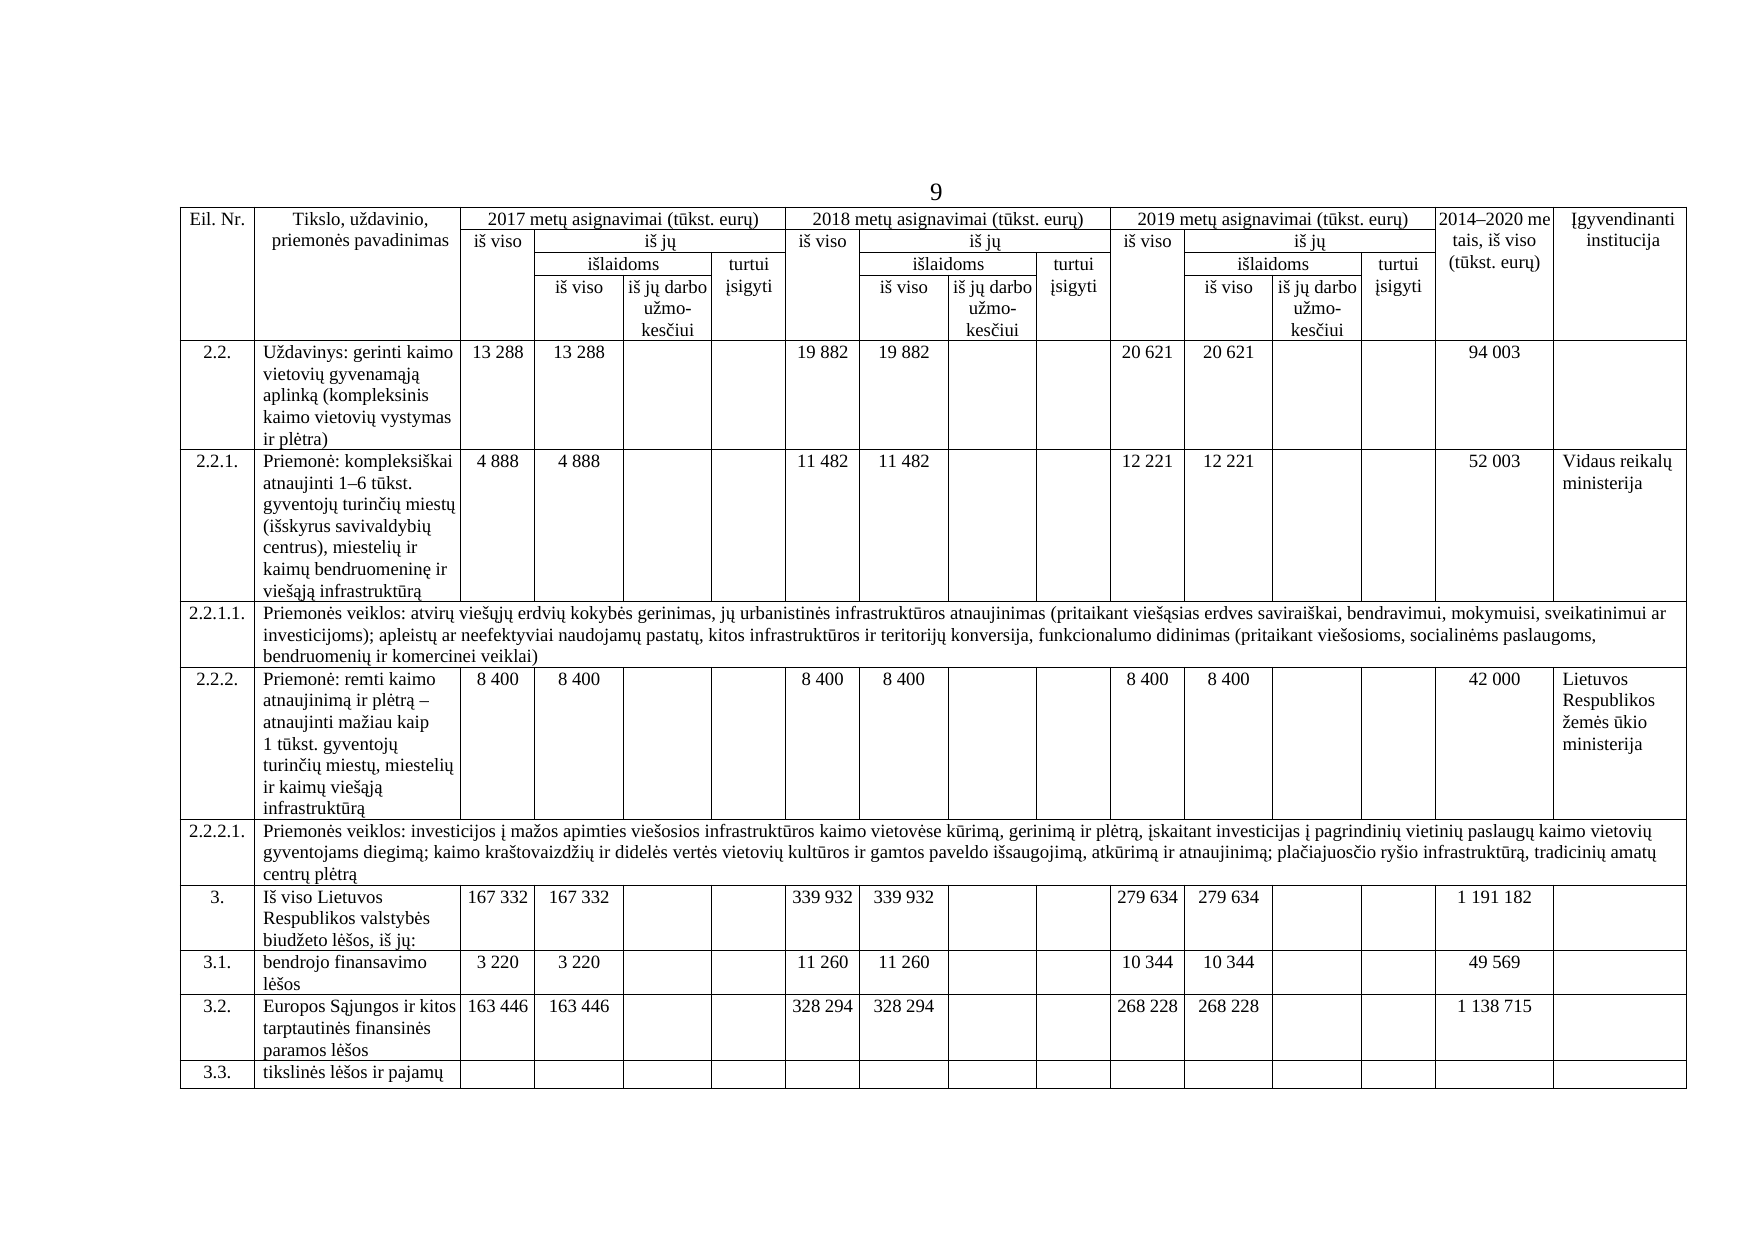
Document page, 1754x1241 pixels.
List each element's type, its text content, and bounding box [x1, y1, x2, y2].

table_cell [1362, 995, 1435, 1060]
table_cell 328 294 [860, 995, 948, 1060]
table_header 2017 metų asignavimai (tūkst. eurų) [461, 208, 785, 229]
table_cell 3 220 [461, 951, 534, 994]
table_cell iš jų darbo užmo-kesčiui [1273, 276, 1361, 340]
table_cell 11 482 [786, 450, 859, 601]
table_cell iš jų darbo užmo-kesčiui [949, 276, 1036, 340]
table_cell [461, 1061, 534, 1087]
table_cell [712, 341, 785, 449]
table_cell iš jų [535, 230, 785, 252]
table_cell 1 138 715 [1436, 995, 1553, 1060]
table_cell 3. [181, 886, 254, 950]
table_cell Iš viso Lietuvos Respublikos valstybės biudžeto lėšos, iš jų: [255, 886, 460, 950]
table_header 2018 metų asignavimai (tūkst. eurų) [786, 208, 1110, 229]
table_cell [624, 341, 711, 449]
table_cell 4 888 [461, 450, 534, 601]
table_cell [1362, 1061, 1435, 1087]
table_cell 2.2.2. [181, 668, 254, 819]
table_cell [1362, 341, 1435, 449]
table_cell 94 003 [1436, 341, 1553, 449]
table_cell 328 294 [786, 995, 859, 1060]
table_cell [1554, 886, 1686, 950]
table_cell 20 621 [1185, 341, 1272, 449]
table_cell 268 228 [1185, 995, 1272, 1060]
table_cell [624, 450, 711, 601]
table_cell [1362, 668, 1435, 819]
table_cell iš viso [1185, 276, 1272, 340]
table_cell Vidaus reikalų ministerija [1554, 450, 1686, 601]
table_cell [1273, 951, 1361, 994]
table_cell 167 332 [535, 886, 623, 950]
table_cell [1037, 450, 1110, 601]
table_cell turtui įsigyti [712, 253, 785, 340]
table_cell Priemonės veiklos: investicijos į mažos apimties viešosios infrastruktūros kaimo vietovėse kūrimą, gerinimą ir plėtrą, įskaitant investicijas į pagrindinių vietinių paslaugų kaimo vietovių gyventojams diegimą; kaimo kraštovaizdžių ir didelės vertės vietovių kultūros ir gamtos paveldo išsaugojimą, atkūrimą ir atnaujinimą; plačiajuosčio ryšio infrastruktūrą, tradicinių amatų centrų plėtrą [255, 820, 1686, 884]
table_cell 19 882 [786, 341, 859, 449]
table_header 2014–2020 metais, iš viso (tūkst. eurų) [1436, 208, 1553, 340]
table_cell 13 288 [461, 341, 534, 449]
table_cell [1037, 995, 1110, 1060]
table_cell [535, 1061, 623, 1087]
table_cell Uždavinys: gerinti kaimo vietovių gyvenamąją aplinką (kompleksinis kaimo vietovių vystymas ir plėtra) [255, 341, 460, 449]
table_cell [860, 1061, 948, 1087]
table_cell [712, 668, 785, 819]
table_cell iš viso [786, 230, 859, 340]
table_cell [624, 1061, 711, 1087]
table_cell [1037, 886, 1110, 950]
table_cell 268 228 [1111, 995, 1184, 1060]
table_cell [624, 668, 711, 819]
table_cell iš jų darbo užmo-kesčiui [624, 276, 711, 340]
table_cell [949, 995, 1036, 1060]
table_cell [712, 995, 785, 1060]
table_cell iš viso [535, 276, 623, 340]
table_cell [1273, 1061, 1361, 1087]
table_cell 12 221 [1185, 450, 1272, 601]
table_cell 13 288 [535, 341, 623, 449]
table_cell 339 932 [786, 886, 859, 950]
table_cell [1037, 341, 1110, 449]
table_cell [624, 995, 711, 1060]
table_cell [1436, 1061, 1553, 1087]
table_cell 167 332 [461, 886, 534, 950]
table_header Eil. Nr. [181, 208, 254, 340]
table_cell [624, 951, 711, 994]
table_header 2019 metų asignavimai (tūkst. eurų) [1111, 208, 1435, 229]
table_cell iš jų [1185, 230, 1435, 252]
table_cell 11 260 [860, 951, 948, 994]
table_cell iš viso [1111, 230, 1184, 340]
table_cell Europos Sąjungos ir kitos tarptautinės finansinės paramos lėšos [255, 995, 460, 1060]
table_cell [1273, 995, 1361, 1060]
table_cell 163 446 [461, 995, 534, 1060]
table_cell Lietuvos Respublikos žemės ūkio ministerija [1554, 668, 1686, 819]
table_cell 8 400 [1111, 668, 1184, 819]
table_header Įgyvendinanti institucija [1554, 208, 1686, 340]
table_cell [712, 886, 785, 950]
table_cell [1362, 951, 1435, 994]
table_cell iš viso [461, 230, 534, 340]
table_cell [949, 1061, 1036, 1087]
table_cell 42 000 [1436, 668, 1553, 819]
table_cell [712, 450, 785, 601]
table_cell 8 400 [786, 668, 859, 819]
table_cell 3.2. [181, 995, 254, 1060]
table_cell [1362, 450, 1435, 601]
table_cell 3.1. [181, 951, 254, 994]
table_cell [949, 668, 1036, 819]
table_cell [1037, 1061, 1110, 1087]
table_cell 10 344 [1185, 951, 1272, 994]
table_cell išlaidoms [535, 253, 711, 274]
table_cell 8 400 [1185, 668, 1272, 819]
table_cell tikslinės lėšos ir pajamų [255, 1061, 460, 1087]
table_cell [624, 886, 711, 950]
table_cell [949, 951, 1036, 994]
table_cell 52 003 [1436, 450, 1553, 601]
table_cell išlaidoms [1185, 253, 1361, 274]
table_cell [712, 951, 785, 994]
table_cell 339 932 [860, 886, 948, 950]
table_cell bendrojo finansavimo lėšos [255, 951, 460, 994]
table_cell 2.2.2.1. [181, 820, 254, 884]
table_cell 2.2.1.1. [181, 602, 254, 667]
table_cell [712, 1061, 785, 1087]
table_cell [1554, 1061, 1686, 1087]
table_cell 11 482 [860, 450, 948, 601]
table_cell [786, 1061, 859, 1087]
table_cell 49 569 [1436, 951, 1553, 994]
table_cell 8 400 [535, 668, 623, 819]
table_cell 2.2.1. [181, 450, 254, 601]
table_cell išlaidoms [860, 253, 1036, 274]
table_cell [1037, 668, 1110, 819]
table_cell 8 400 [860, 668, 948, 819]
table_cell 2.2. [181, 341, 254, 449]
table_cell Priemonės veiklos: atvirų viešųjų erdvių kokybės gerinimas, jų urbanistinės infrastruktūros atnaujinimas (pritaikant viešąsias erdves saviraiškai, bendravimui, mokymuisi, sveikatinimui ar investicijoms); apleistų ar neefektyviai naudojamų pastatų, kitos infrastruktūros ir teritorijų konversija, funkcionalumo didinimas (pritaikant viešosioms, socialinėms paslaugoms, bendruomenių ir komercinei veiklai) [255, 602, 1686, 667]
table_cell 20 621 [1111, 341, 1184, 449]
table_cell [1111, 1061, 1184, 1087]
table_cell 279 634 [1111, 886, 1184, 950]
table_cell 163 446 [535, 995, 623, 1060]
table_cell 4 888 [535, 450, 623, 601]
table_cell 1 191 182 [1436, 886, 1553, 950]
table_cell [1554, 951, 1686, 994]
table_cell [1185, 1061, 1272, 1087]
table_cell turtui įsigyti [1037, 253, 1110, 340]
table_cell [949, 450, 1036, 601]
table_cell [1273, 341, 1361, 449]
table_header Tikslo, uždavinio, priemonės pavadinimas [255, 208, 460, 340]
table_cell [1554, 341, 1686, 449]
table_cell Priemonė: remti kaimo atnaujinimą ir plėtrą – atnaujinti mažiau kaip 1 tūkst. gyventojų turinčių miestų, miestelių ir kaimų viešąją infrastruktūrą [255, 668, 460, 819]
table_cell [949, 341, 1036, 449]
table_cell [1273, 668, 1361, 819]
table_cell turtui įsigyti [1362, 253, 1435, 340]
table_cell [1273, 450, 1361, 601]
table_cell [1273, 886, 1361, 950]
table_cell iš viso [860, 276, 948, 340]
table_cell [1554, 995, 1686, 1060]
table_cell iš jų [860, 230, 1110, 252]
table_cell 8 400 [461, 668, 534, 819]
table_cell [1037, 951, 1110, 994]
table_cell 12 221 [1111, 450, 1184, 601]
table_cell 3 220 [535, 951, 623, 994]
table_cell [949, 886, 1036, 950]
table_cell 279 634 [1185, 886, 1272, 950]
table_cell 10 344 [1111, 951, 1184, 994]
table_cell 19 882 [860, 341, 948, 449]
table_cell 3.3. [181, 1061, 254, 1087]
table_cell Priemonė: kompleksiškai atnaujinti 1–6 tūkst. gyventojų turinčių miestų (išskyrus savivaldybių centrus), miestelių ir kaimų bendruomeninę ir viešąją infrastruktūrą [255, 450, 460, 601]
table_cell [1362, 886, 1435, 950]
table_cell 11 260 [786, 951, 859, 994]
